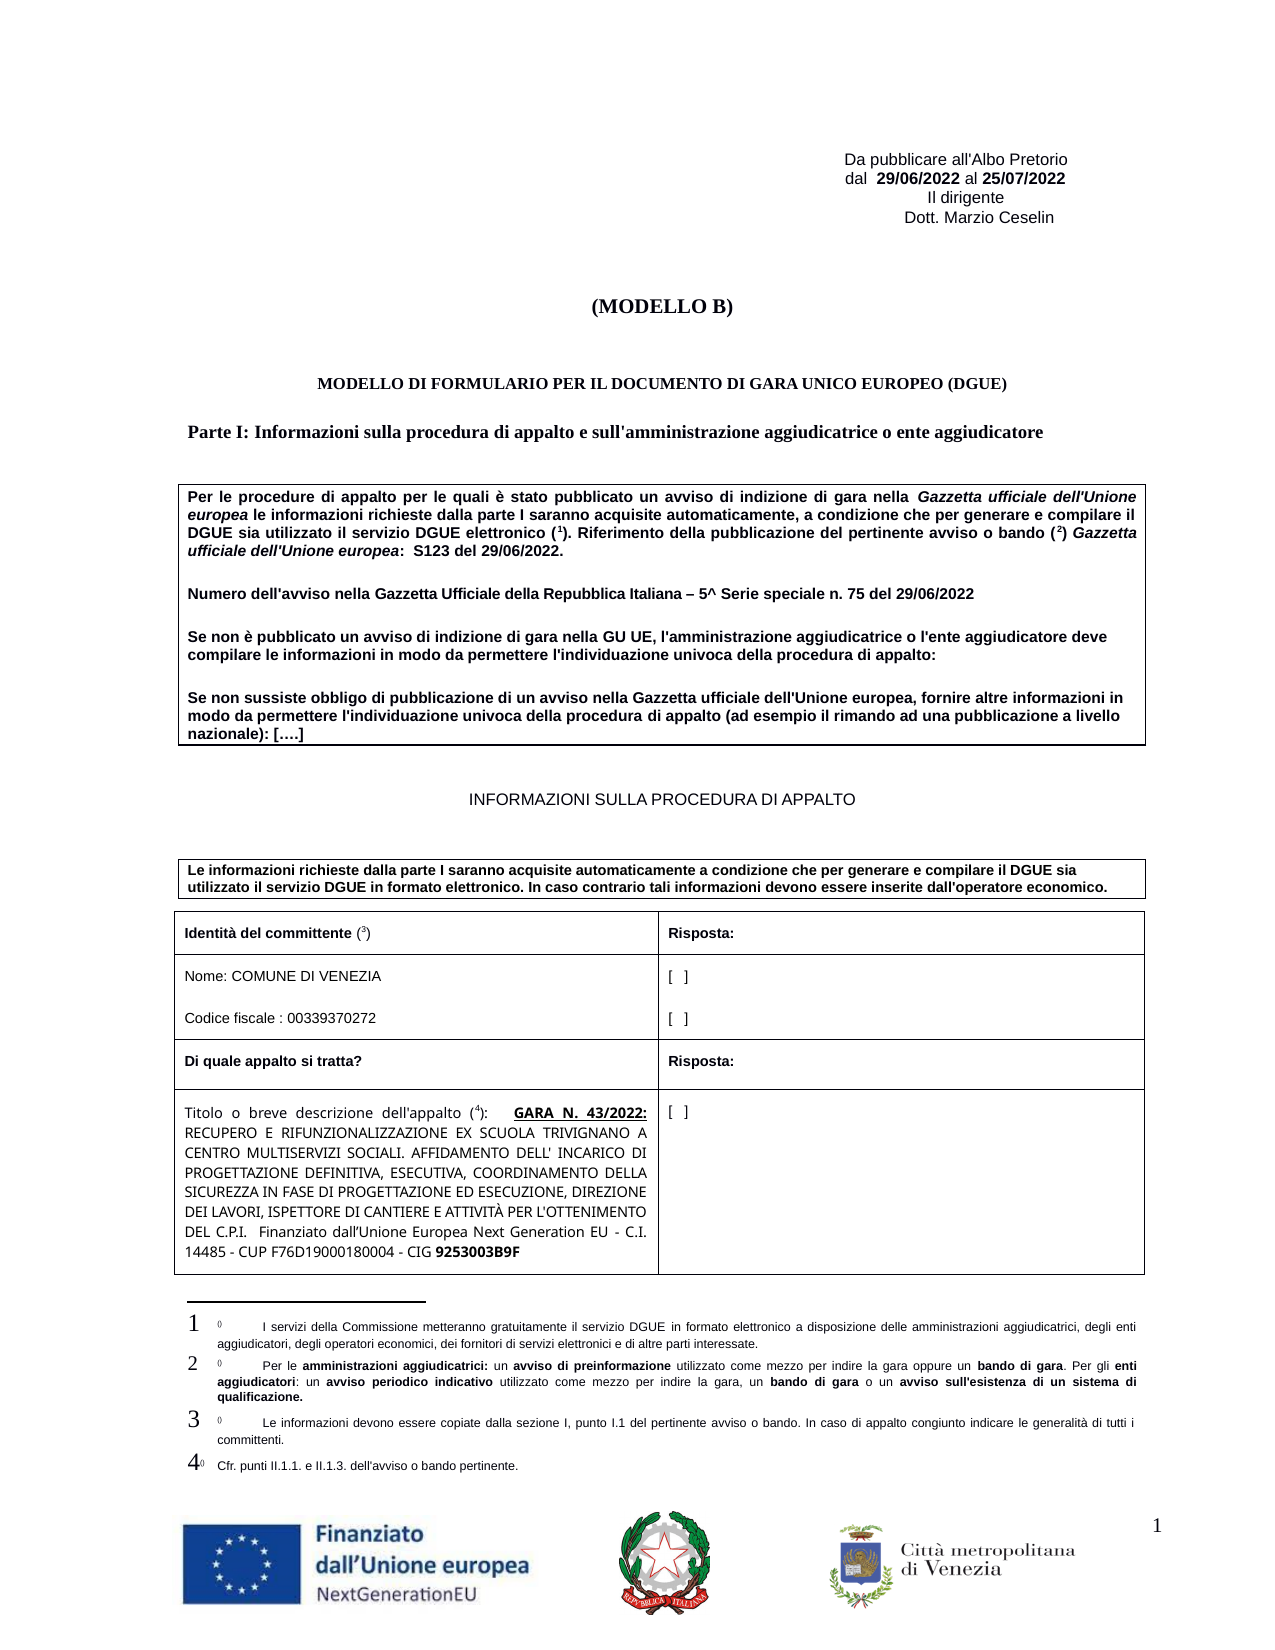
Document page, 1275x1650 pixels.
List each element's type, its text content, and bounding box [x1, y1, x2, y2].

text () Per le amministrazioni aggiudicatrici: un avviso di preinformazione utilizzato come mezzo per indire la gara oppure un bando di gara. Per gli enti aggiudicatori: un avviso periodico indicativo utilizzato come mezzo per indire la gara, un bando di gara o un avviso sull'esistenza di un sistema di qualificazione. [187, 1351, 1137, 1404]
text Numero dell'avviso nella Gazzetta Ufficiale della Repubblica Italiana – 5^ Serie speciale n. 75 del 29/06/2022 [179, 581, 1145, 602]
text Per le procedure di appalto per le quali è stato pubblicato un avviso di indizione di gara nella Gazzetta ufficiale dell'Unione europea le informazioni richieste dalla parte I saranno acquisite automaticamente, a condizione che per generare e compilare il DGUE sia utilizzato il servizio DGUE elettronico (). Riferimento della pubblicazione del pertinente avviso o bando () Gazzetta ufficiale dell'Unione europea: S123 del 29/06/2022. [179, 485, 1145, 559]
text Se non sussiste obbligo di pubblicazione di un avviso nella Gazzetta ufficiale dell'Unione europea, fornire altre informazioni in modo da permettere l'individuazione univoca della procedura di appalto (ad esempio il rimando ad una pubblicazione a livello nazionale): [….] [179, 685, 1145, 744]
table_cell Nome: COMUNE DI VENEZIA Codice fiscale : 00339370272 [175, 955, 658, 1039]
table_cell [ ] [ ] [659, 955, 1144, 1039]
subtitle (MODELLO B) [187, 294, 1137, 318]
table_cell [ ] [659, 1090, 1144, 1274]
text Le informazioni richieste dalla parte I saranno acquisite automaticamente a condizione che per generare e compilare il DGUE sia utilizzato il servizio DGUE in formato elettronico. In caso contrario tali informazioni devono essere inserite dall'operatore economico. [179, 860, 1145, 898]
picture [820, 1511, 1082, 1615]
table_header Identità del committente () [175, 912, 658, 954]
table_cell Titolo o breve descrizione dell'appalto (): GARA N. 43/2022: RECUPERO E RIFUNZIONALIZZAZIONE EX SCUOLA TRIVIGNANO A CENTRO MULTISERVIZI SOCIALI. AFFIDAMENTO DELL' INCARICO DI PROGETTAZIONE DEFINITIVA, ESECUTIVA, COORDINAMENTO DELLA SICUREZZA IN FASE DI PROGETTAZIONE ED ESECUZIONE, DIREZIONE DEI LAVORI, ISPETTORE DI CANTIERE E ATTIVITÀ PER L'OTTENIMENTO DEL C.P.I. Finanziato dall’Unione Europea Next Generation EU - C.I. 14485 - CUP F76D19000180004 - CIG 9253003B9F [175, 1090, 658, 1274]
title Parte I: Informazioni sulla procedura di appalto e sull'amministrazione aggiudicatrice o ente aggiudicatore [187, 421, 1137, 443]
picture [172, 1515, 539, 1615]
text Se non è pubblicato un avviso di indizione di gara nella GU UE, l'amministrazione aggiudicatrice o l'ente aggiudicatore deve compilare le informazioni in modo da permettere l'individuazione univoca della procedura di appalto: [179, 624, 1145, 663]
text Modello di formulario per il documento di gara unico europeo (DGUE) [187, 373, 1137, 393]
table_cell Risposta: [659, 1040, 1144, 1089]
table_header Risposta: [659, 912, 1144, 954]
title Informazioni sulla procedura di appalto [187, 790, 1137, 809]
text () I servizi della Commissione metteranno gratuitamente il servizio DGUE in formato elettronico a disposizione delle amministrazioni aggiudicatrici, degli enti aggiudicatori, degli operatori economici, dei fornitori di servizi elettronici e di altre parti interessate. [187, 1308, 1137, 1351]
table_cell Di quale appalto si tratta? [175, 1040, 658, 1089]
picture [619, 1511, 710, 1615]
